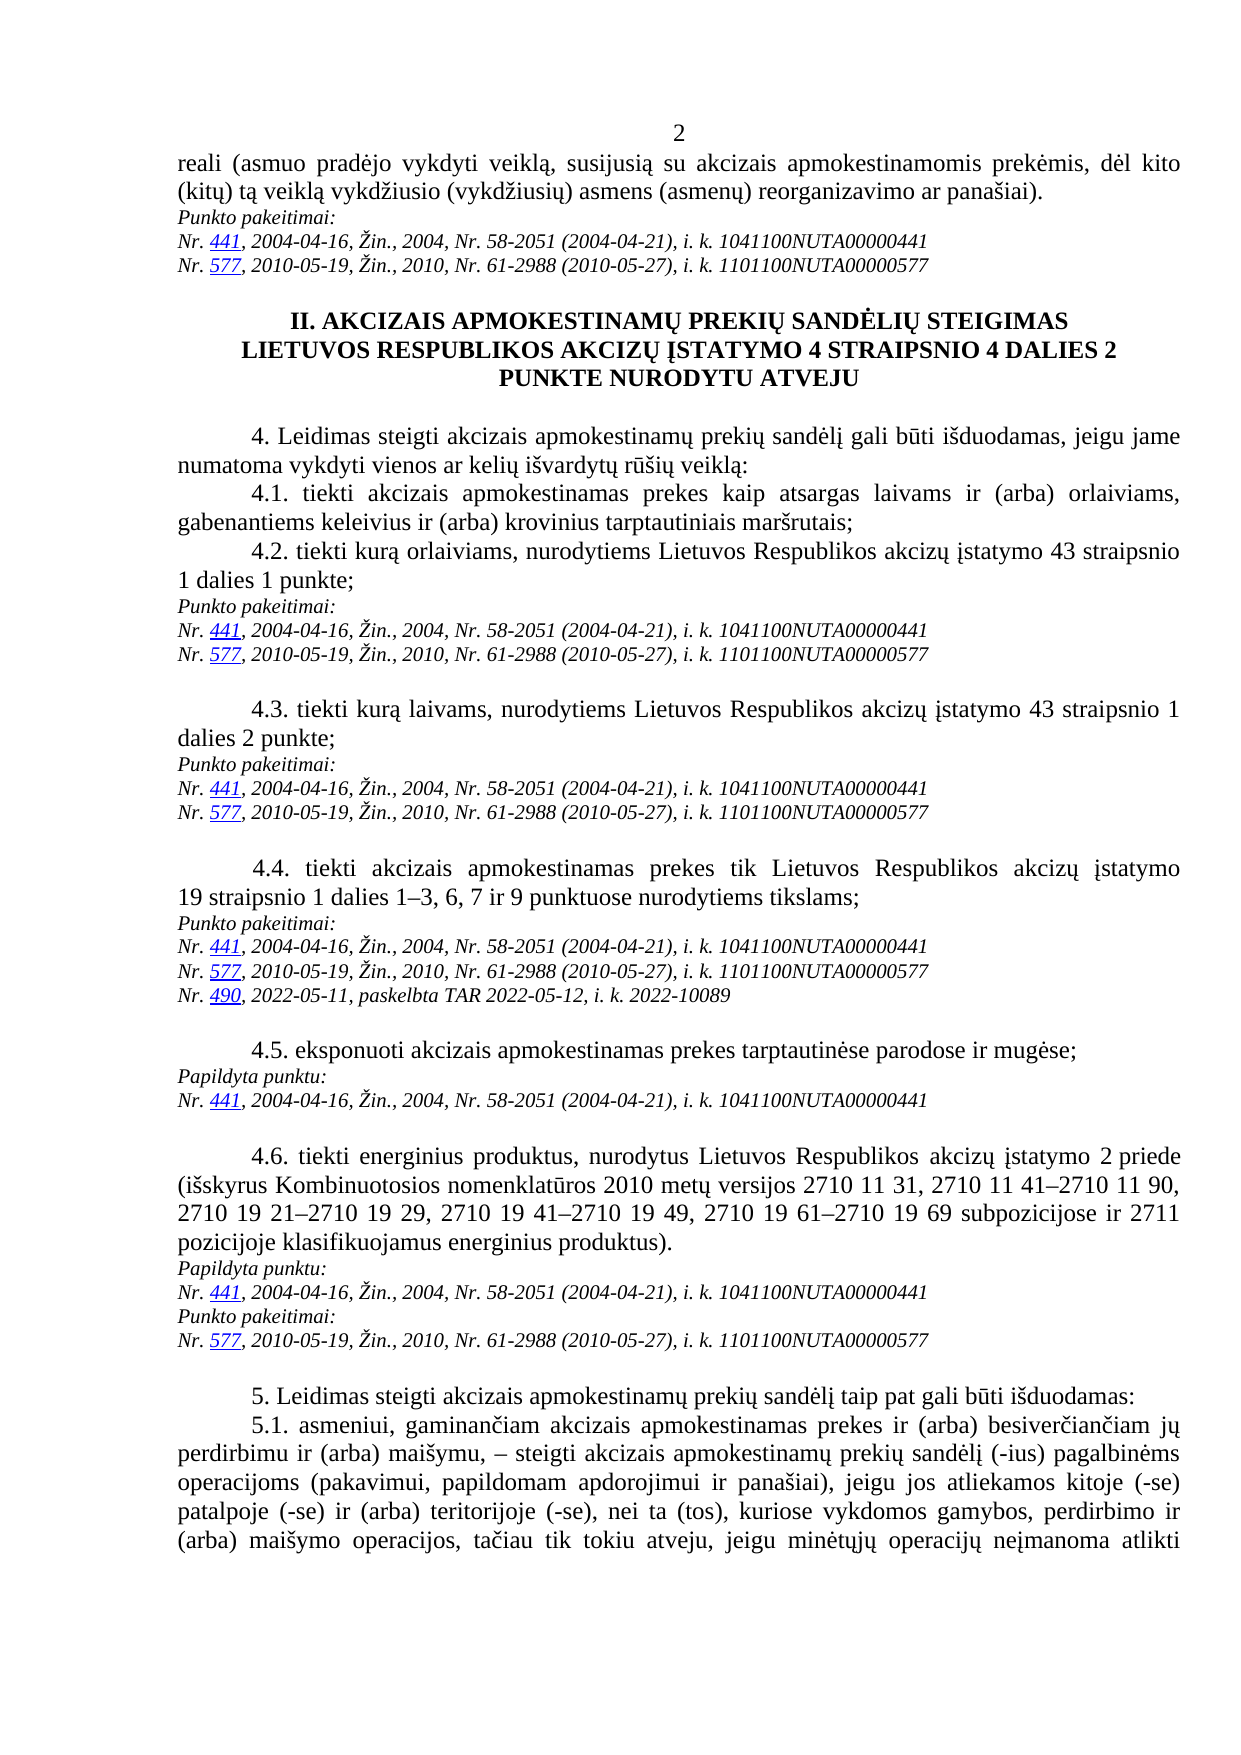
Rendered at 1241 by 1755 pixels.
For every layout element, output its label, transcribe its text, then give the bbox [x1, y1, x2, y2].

text Nr. 441, 2004-04-16, Žin., 2004, Nr. 58-2051 (2004-04-21), i. k. 1041100NUTA00000441 [177, 1088, 1181, 1112]
text Papildyta punktu: [177, 1064, 1181, 1088]
text 4.5. eksponuoti akcizais apmokestinamas prekes tarptautinėse parodose ir mugėse; [177, 1035, 1181, 1064]
text Punkto pakeitimai: [177, 593, 1181, 618]
text Nr. 577, 2010-05-19, Žin., 2010, Nr. 61-2988 (2010-05-27), i. k. 1101100NUTA00000577 [177, 1328, 1181, 1352]
text 4.3. tiekti kurą laivams, nurodytiems Lietuvos Respublikos akcizų įstatymo 43 straipsnio 1 dalies 2 punkte; [177, 694, 1181, 752]
text Punkto pakeitimai: [177, 910, 1181, 934]
text Punkto pakeitimai: [177, 752, 1181, 776]
text Nr. 441, 2004-04-16, Žin., 2004, Nr. 58-2051 (2004-04-21), i. k. 1041100NUTA00000441 [177, 934, 1181, 958]
text reali (asmuo pradėjo vykdyti veiklą, susijusią su akcizais apmokestinamomis prekėmis, dėl kito (kitų) tą veiklą vykdžiusio (vykdžiusių) asmens (asmenų) reorganizavimo ar panašiai). [177, 148, 1181, 205]
text Nr. 577, 2010-05-19, Žin., 2010, Nr. 61-2988 (2010-05-27), i. k. 1101100NUTA00000577 [177, 958, 1181, 983]
text 4.4. tiekti akcizais apmokestinamas prekes tik Lietuvos Respublikos akcizų įstatymo 19 straipsnio 1 dalies 1–3, 6, 7 ir 9 punktuose nurodytiems tikslams; [177, 853, 1181, 910]
text II. AKCIZAIS APMOKESTINAMŲ PREKIŲ SANDĖLIŲ STEIGIMAS [177, 306, 1181, 335]
text Papildyta punktu: [177, 1256, 1181, 1280]
text Punkto pakeitimai: [177, 1304, 1181, 1328]
text Nr. 577, 2010-05-19, Žin., 2010, Nr. 61-2988 (2010-05-27), i. k. 1101100NUTA00000577 [177, 800, 1181, 824]
text 5.1. asmeniui, gaminančiam akcizais apmokestinamas prekes ir (arba) besiverčiančiam jų perdirbimu ir (arba) maišymu, – steigti akcizais apmokestinamų prekių sandėlį (-ius) pagalbinėms operacijoms (pakavimui, papildomam apdorojimui ir panašiai), jeigu jos atliekamos kitoje (-se) patalpoje (-se) ir (arba) teritorijoje (-se), nei ta (tos), kuriose vykdomos gamybos, perdirbimo ir (arba) maišymo operacijos, tačiau tik tokiu atveju, jeigu minėtųjų operacijų neįmanoma atlikti [177, 1410, 1181, 1553]
text Nr. 577, 2010-05-19, Žin., 2010, Nr. 61-2988 (2010-05-27), i. k. 1101100NUTA00000577 [177, 253, 1181, 277]
text 5. Leidimas steigti akcizais apmokestinamų prekių sandėlį taip pat gali būti išduodamas: [177, 1381, 1181, 1410]
text Nr. 441, 2004-04-16, Žin., 2004, Nr. 58-2051 (2004-04-21), i. k. 1041100NUTA00000441 [177, 618, 1181, 642]
text Nr. 441, 2004-04-16, Žin., 2004, Nr. 58-2051 (2004-04-21), i. k. 1041100NUTA00000441 [177, 776, 1181, 800]
text 4. Leidimas steigti akcizais apmokestinamų prekių sandėlį gali būti išduodamas, jeigu jame numatoma vykdyti vienos ar kelių išvardytų rūšių veiklą: [177, 421, 1181, 478]
text Nr. 577, 2010-05-19, Žin., 2010, Nr. 61-2988 (2010-05-27), i. k. 1101100NUTA00000577 [177, 642, 1181, 666]
text Punkto pakeitimai: [177, 205, 1181, 229]
text Nr. 441, 2004-04-16, Žin., 2004, Nr. 58-2051 (2004-04-21), i. k. 1041100NUTA00000441 [177, 229, 1181, 253]
text PUNKTE NURODYTU ATVEJU [177, 363, 1181, 392]
text 4.2. tiekti kurą orlaiviams, nurodytiems Lietuvos Respublikos akcizų įstatymo 43 straipsnio 1 dalies 1 punkte; [177, 536, 1181, 593]
text 4.1. tiekti akcizais apmokestinamas prekes kaip atsargas laivams ir (arba) orlaiviams, gabenantiems keleivius ir (arba) krovinius tarptautiniais maršrutais; [177, 478, 1181, 536]
text LIETUVOS RESPUBLIKOS AKCIZŲ ĮSTATYMO 4 STRAIPSNIO 4 DALIES 2 [177, 335, 1181, 363]
text 4.6. tiekti energinius produktus, nurodytus Lietuvos Respublikos akcizų įstatymo 2 priede (išskyrus Kombinuotosios nomenklatūros 2010 metų versijos 2710 11 31, 2710 11 41–2710 11 90, 2710 19 21–2710 19 29, 2710 19 41–2710 19 49, 2710 19 61–2710 19 69 subpozicijose ir 2711 pozicijoje klasifikuojamus energinius produktus). [177, 1141, 1181, 1256]
text Nr. 490, 2022-05-11, paskelbta TAR 2022-05-12, i. k. 2022-10089 [177, 983, 1181, 1007]
text Nr. 441, 2004-04-16, Žin., 2004, Nr. 58-2051 (2004-04-21), i. k. 1041100NUTA00000441 [177, 1280, 1181, 1304]
